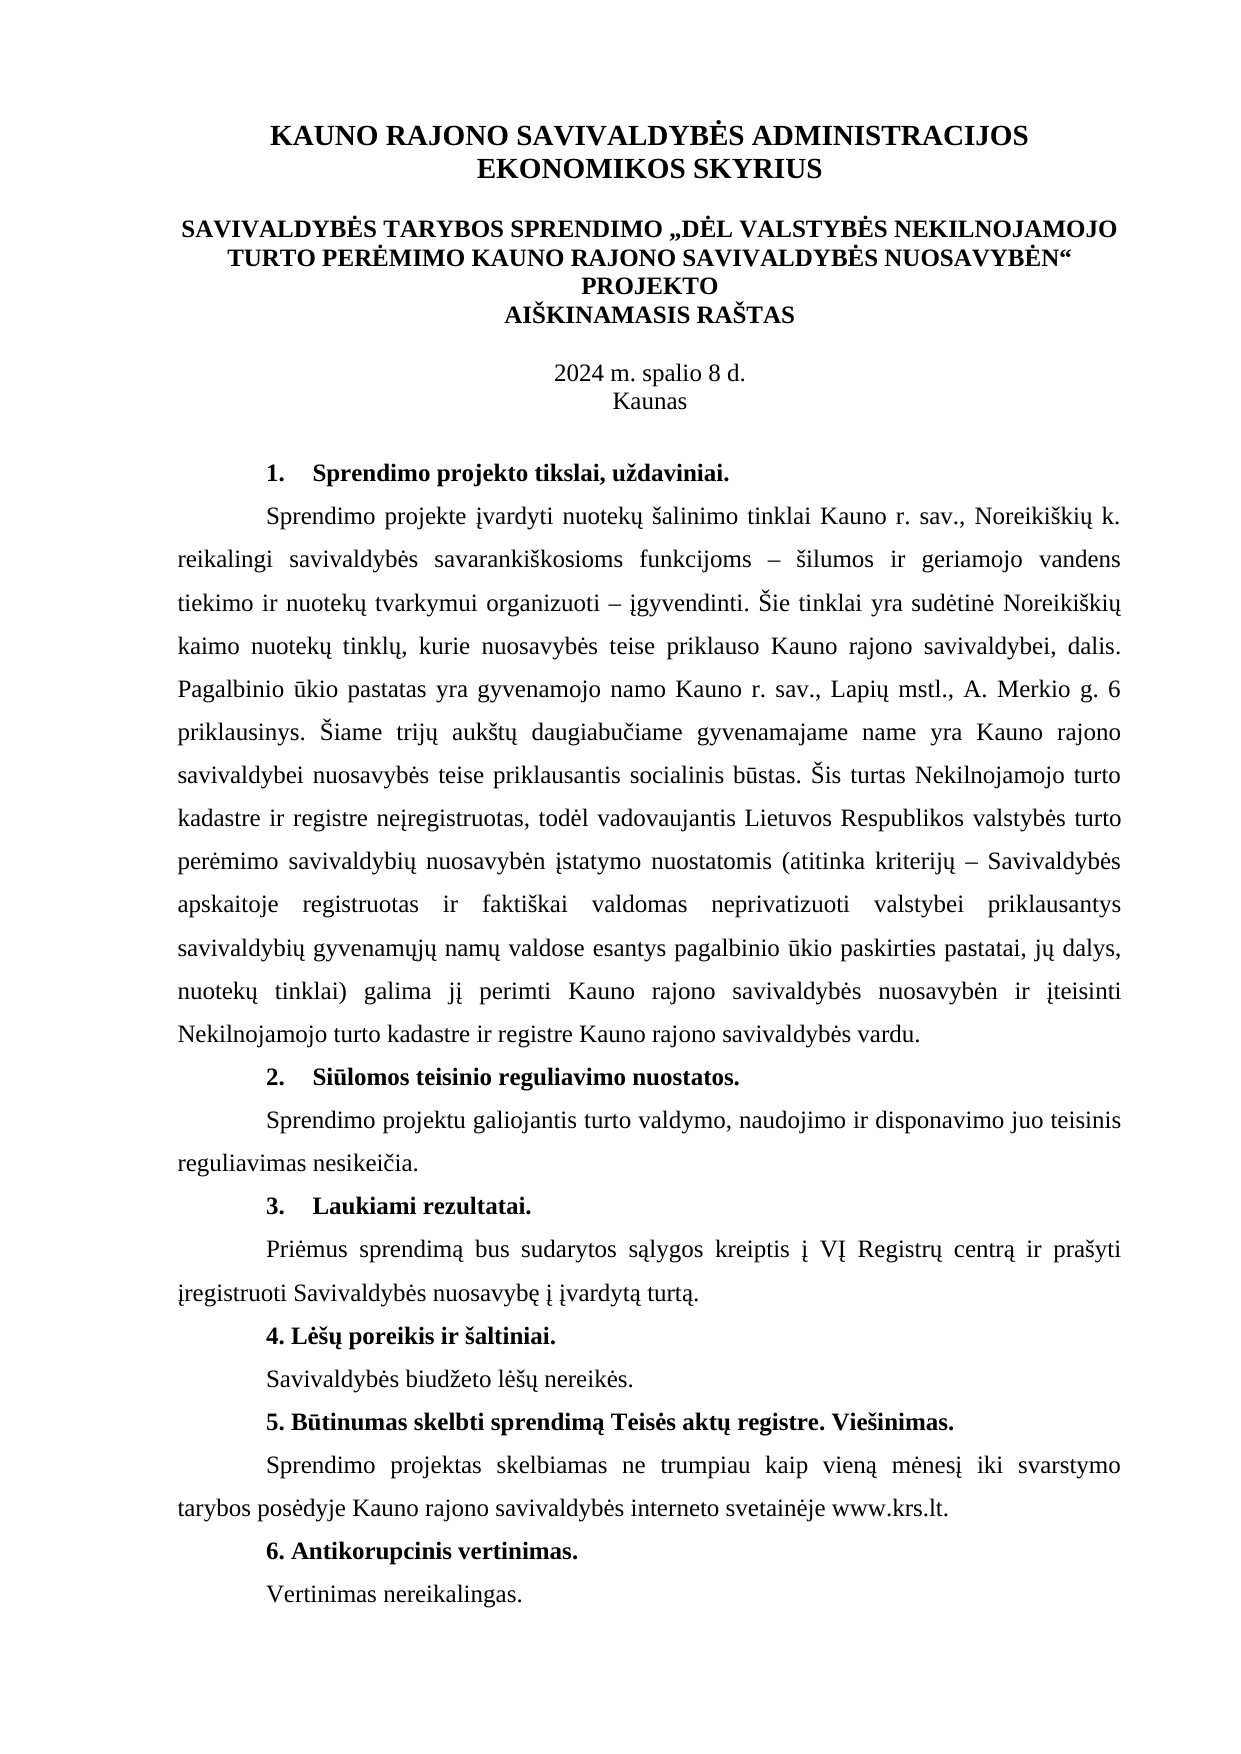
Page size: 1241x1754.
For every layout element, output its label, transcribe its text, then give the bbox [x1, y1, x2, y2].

text Priėmus sprendimą bus sudarytos sąlygos kreiptis į VĮ Registrų centrą ir prašyti įregistruoti Savivaldybės nuosavybę į įvardytą turtą. [177, 1234, 1122, 1306]
text KAUNO RAJONO SAVIVALDYBĖS ADMINISTRACIJOS [177, 118, 1122, 152]
text Sprendimo projektu galiojantis turto valdymo, naudojimo ir disponavimo juo teisinis reguliavimas nesikeičia. [177, 1105, 1122, 1177]
text 3. Laukiami rezultatai. [177, 1191, 1122, 1220]
text Kaunas [177, 386, 1122, 415]
text 6. Antikorupcinis vertinimas. [177, 1536, 1122, 1565]
text AIŠKINAMASIS RAŠTAS [177, 300, 1122, 329]
text SAVIVALDYBĖS TARYBOS SPRENDIMO „DĖL VALSTYBĖS NEKILNOJAMOJO TURTO PERĖMIMO KAUNO RAJONO SAVIVALDYBĖS NUOSAVYBĖN“ PROJEKTO [177, 214, 1122, 300]
text 2. Siūlomos teisinio reguliavimo nuostatos. [177, 1062, 1122, 1091]
text Sprendimo projektas skelbiamas ne trumpiau kaip vieną mėnesį iki svarstymo tarybos posėdyje Kauno rajono savivaldybės interneto svetainėje www.krs.lt. [177, 1450, 1122, 1522]
text Vertinimas nereikalingas. [177, 1579, 1122, 1608]
text Sprendimo projekte įvardyti nuotekų šalinimo tinklai Kauno r. sav., Noreikiškių k. reikalingi savivaldybės savarankiškosioms funkcijoms – šilumos ir geriamojo vandens tiekimo ir nuotekų tvarkymui organizuoti – įgyvendinti. Šie tinklai yra sudėtinė Noreikiškių kaimo nuotekų tinklų, kurie nuosavybės teise priklauso Kauno rajono savivaldybei, dalis. Pagalbinio ūkio pastatas yra gyvenamojo namo Kauno r. sav., Lapių mstl., A. Merkio g. 6 priklausinys. Šiame trijų aukštų daugiabučiame gyvenamajame name yra Kauno rajono savivaldybei nuosavybės teise priklausantis socialinis būstas. Šis turtas Nekilnojamojo turto kadastre ir registre neįregistruotas, todėl vadovaujantis Lietuvos Respublikos valstybės turto perėmimo savivaldybių nuosavybėn įstatymo nuostatomis (atitinka kriterijų – Savivaldybės apskaitoje registruotas ir faktiškai valdomas neprivatizuoti valstybei priklausantys savivaldybių gyvenamųjų namų valdose esantys pagalbinio ūkio paskirties pastatai, jų dalys, nuotekų tinklai) galima jį perimti Kauno rajono savivaldybės nuosavybėn ir įteisinti Nekilnojamojo turto kadastre ir registre Kauno rajono savivaldybės vardu. [177, 501, 1122, 1048]
text 1. Sprendimo projekto tikslai, uždaviniai. [177, 458, 1122, 487]
text 2024 m. spalio 8 d. [177, 358, 1122, 386]
text 4. Lėšų poreikis ir šaltiniai. [177, 1321, 1122, 1349]
text 5. Būtinumas skelbti sprendimą Teisės aktų registre. Viešinimas. [177, 1407, 1122, 1436]
text Savivaldybės biudžeto lėšų nereikės. [177, 1364, 1122, 1393]
text EKONOMIKOS SKYRIUS [177, 152, 1122, 185]
